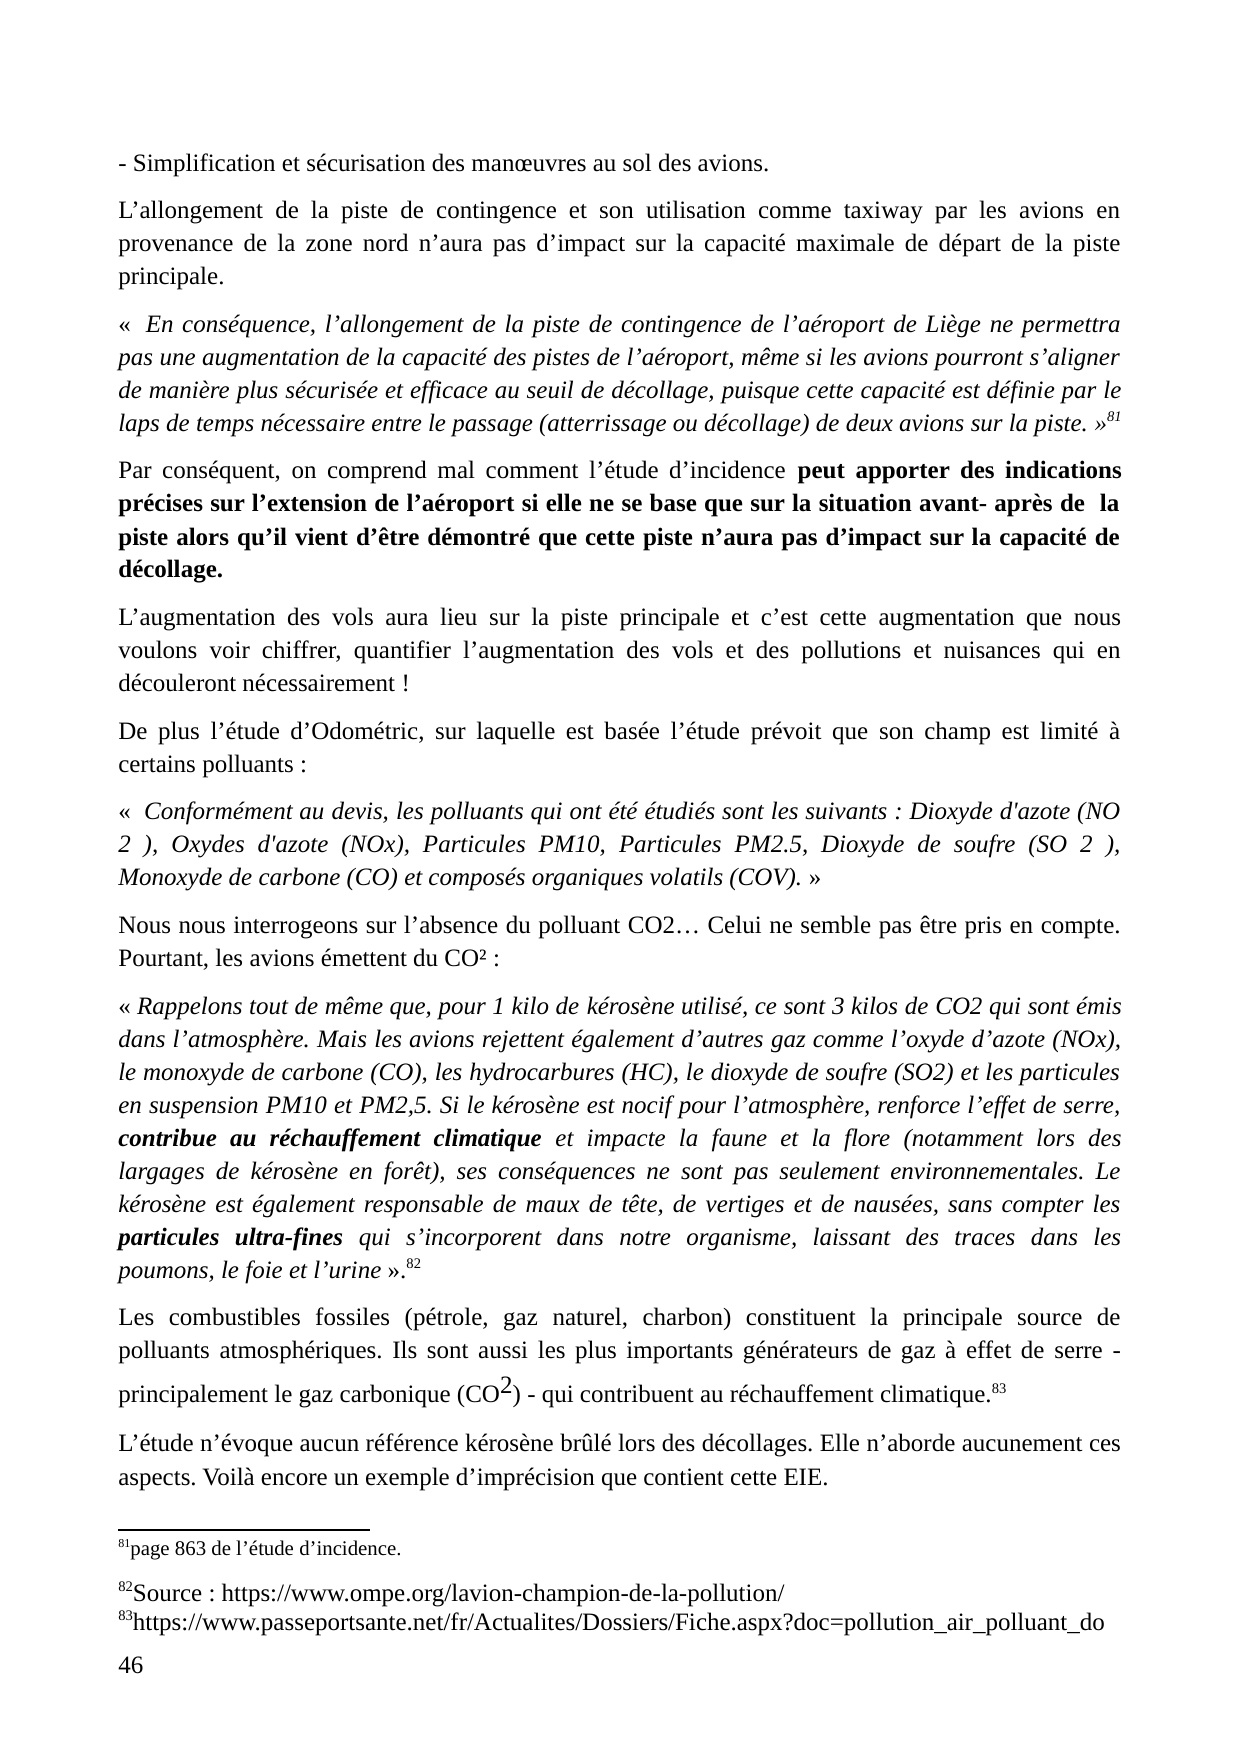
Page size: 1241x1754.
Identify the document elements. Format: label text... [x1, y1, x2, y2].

text « Conformément au devis, les polluants qui ont été étudiés sont les suivants : Dioxyde d'azote (NO 2 ), Oxydes d'azote (NOx), Particules PM10, Particules PM2.5, Dioxyde de soufre (SO 2 ), Monoxyde de carbone (CO) et composés organiques volatils (COV). » [118, 796, 1122, 891]
text L’allongement de la piste de contingence et son utilisation comme taxiway par les avions en provenance de la zone nord n’aura pas d’impact sur la capacité maximale de départ de la piste principale. [118, 195, 1122, 290]
text L’augmentation des vols aura lieu sur la piste principale et c’est cette augmentation que nous voulons voir chiffrer, quantifier l’augmentation des vols et des pollutions et nuisances qui en découleront nécessairement ! [118, 602, 1122, 697]
text Par conséquent, on comprend mal comment l’étude d’incidence peut apporter des indications précises sur l’extension de l’aéroport si elle ne se base que sur la situation avant- après de la piste alors qu’il vient d’être démontré que cette piste n’aura pas d’impact sur la capacité de décollage. [118, 456, 1122, 583]
text De plus l’étude d’Odométric, sur laquelle est basée l’étude prévoit que son champ est limité à certains polluants : [118, 716, 1122, 778]
text https://www.passeportsante.net/fr/Actualites/Dossiers/Fiche.aspx?doc=pollution_air_polluant_do [118, 1607, 1122, 1636]
text - Simplification et sécurisation des manœuvres au sol des avions. [118, 148, 1122, 176]
text « Rappelons tout de même que, pour 1 kilo de kérosène utilisé, ce sont 3 kilos de CO2 qui sont émis dans l’atmosphère. Mais les avions rejettent également d’autres gaz comme l’oxyde d’azote (NOx), le monoxyde de carbone (CO), les hydrocarbures (HC), le dioxyde de soufre (SO2) et les particules en suspension PM10 et PM2,5. Si le kérosène est nocif pour l’atmosphère, renforce l’effet de serre, contribue au réchauffement climatique et impacte la faune et la flore (notamment lors des largages de kérosène en forêt), ses conséquences ne sont pas seulement environnementales. Le kérosène est également responsable de maux de tête, de vertiges et de nausées, sans compter les particules ultra-fines qui s’incorporent dans notre organisme, laissant des traces dans les poumons, le foie et l’urine ». [118, 991, 1122, 1284]
text L’étude n’évoque aucun référence kérosène brûlé lors des décollages. Elle n’aborde aucunement ces aspects. Voilà encore un exemple d’imprécision que contient cette EIE. [118, 1428, 1122, 1490]
text Les combustibles fossiles (pétrole, gaz naturel, charbon) constituent la principale source de polluants atmosphériques. Ils sont aussi les plus importants générateurs de gaz à effet de serre - principalement le gaz carbonique (CO2) - qui contribuent au réchauffement climatique. [118, 1302, 1122, 1408]
text Nous nous interrogeons sur l’absence du polluant CO2… Celui ne semble pas être pris en compte. Pourtant, les avions émettent du CO² : [118, 910, 1122, 972]
text Source : https://www.ompe.org/lavion-champion-de-la-pollution/ [118, 1578, 1122, 1607]
text « En conséquence, l’allongement de la piste de contingence de l’aéroport de Liège ne permettra pas une augmentation de la capacité des pistes de l’aéroport, même si les avions pourront s’aligner de manière plus sécurisée et efficace au seuil de décollage, puisque cette capacité est définie par le laps de temps nécessaire entre le passage (atterrissage ou décollage) de deux avions sur la piste. » [118, 309, 1122, 437]
text page 863 de l’étude d’incidence. [118, 1536, 1122, 1560]
